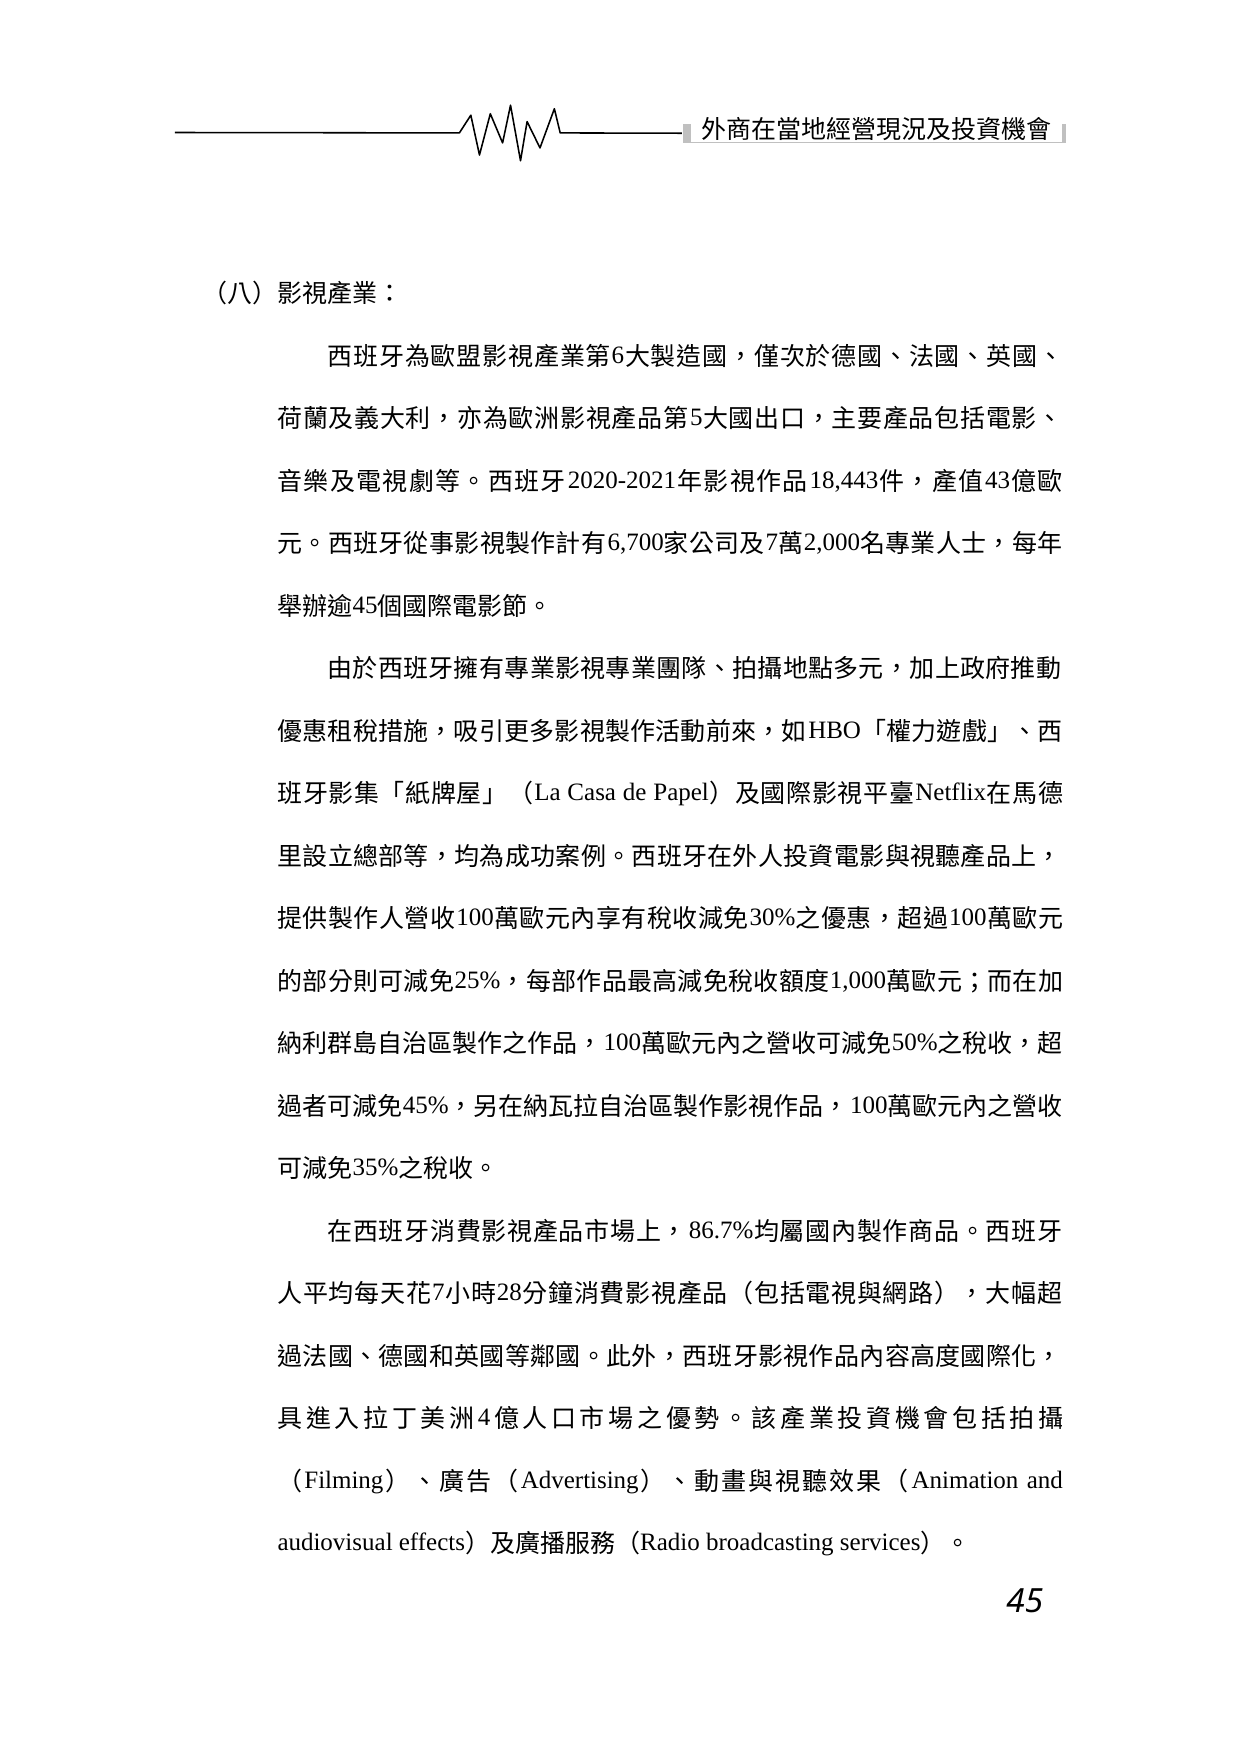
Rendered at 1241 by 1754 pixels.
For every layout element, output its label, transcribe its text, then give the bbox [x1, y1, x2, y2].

text （八）影視產業： [202, 250, 1063, 313]
text 由於西班牙擁有專業影視專業團隊、拍攝地點多元，加上政府推動優惠租稅措施，吸引更多影視製作活動前來，如HBO「權力遊戲」、西班牙影集「紙牌屋」（La Casa de Papel）及國際影視平臺Netflix在馬德里設立總部等，均為成功案例。西班牙在外人投資電影與視聽產品上，提供製作人營收100萬歐元內享有稅收減免30%之優惠，超過100萬歐元的部分則可減免25%，每部作品最高減免稅收額度1,000萬歐元；而在加納利群島自治區製作之作品，100萬歐元內之營收可減免50%之稅收，超過者可減免45%，另在納瓦拉自治區製作影視作品，100萬歐元內之營收可減免35%之稅收。 [277, 625, 1063, 1188]
text 西班牙為歐盟影視產業第6大製造國，僅次於德國、法國、英國、荷蘭及義大利，亦為歐洲影視產品第5大國出口，主要產品包括電影、音樂及電視劇等。西班牙2020-2021年影視作品18,443件，產值43億歐元。西班牙從事影視製作計有6,700家公司及7萬2,000名專業人士，每年舉辦逾45個國際電影節。 [277, 313, 1063, 625]
text 在西班牙消費影視產品市場上，86.7%均屬國內製作商品。西班牙人平均每天花7小時28分鐘消費影視產品（包括電視與網路），大幅超過法國、德國和英國等鄰國。此外，西班牙影視作品內容高度國際化，具進入拉丁美洲4億人口市場之優勢。該產業投資機會包括拍攝（Filming）、廣告（Advertising）、動畫與視聽效果（Animation and audiovisual effects）及廣播服務（Radio broadcasting services）。 [277, 1188, 1063, 1563]
